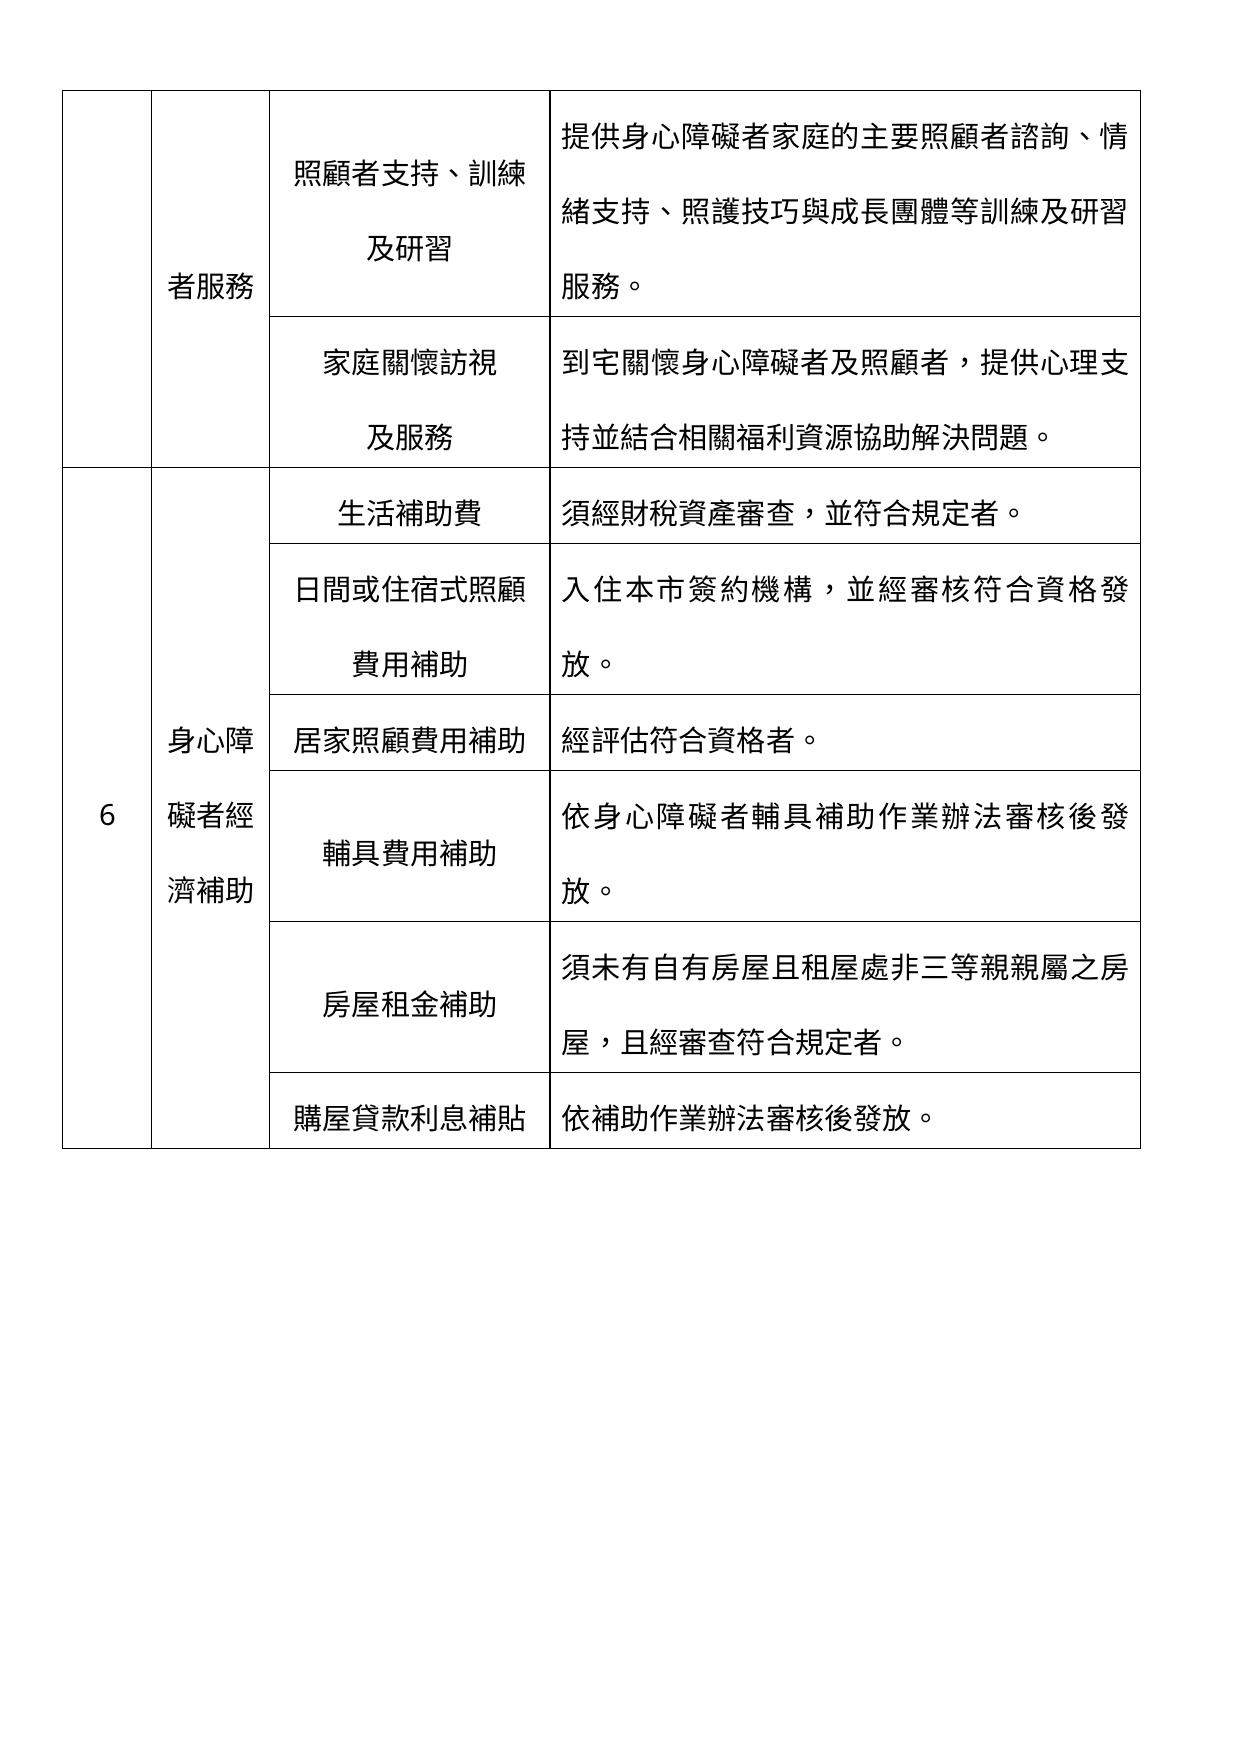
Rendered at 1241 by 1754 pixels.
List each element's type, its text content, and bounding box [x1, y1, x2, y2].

table_cell 身心障礙者經濟補助 [152, 468, 269, 1148]
table_cell 家庭關懷訪視 及服務 [270, 317, 549, 467]
table_cell 到宅關懷身心障礙者及照顧者，提供心理支持並結合相關福利資源協助解決問題。 [551, 317, 1140, 467]
table_cell 須經財稅資產審查，並符合規定者。 [551, 468, 1140, 543]
table_cell 居家照顧費用補助 [270, 695, 549, 770]
table_cell 輔具費用補助 [270, 771, 549, 921]
table_cell 生活補助費 [270, 468, 549, 543]
table_cell 房屋租金補助 [270, 922, 549, 1072]
table_cell 6 [63, 468, 151, 1148]
table_cell 入住本市簽約機構，並經審核符合資格發放。 [551, 544, 1140, 694]
table_cell 依補助作業辦法審核後發放。 [551, 1073, 1140, 1148]
table_cell 依身心障礙者輔具補助作業辦法審核後發放。 [551, 771, 1140, 921]
table_cell 購屋貸款利息補貼 [270, 1073, 549, 1148]
table_cell 照顧者支持、訓練及研習 [270, 91, 549, 316]
table_cell 須未有自有房屋且租屋處非三等親親屬之房屋，且經審查符合規定者。 [551, 922, 1140, 1072]
table_cell [63, 91, 151, 467]
table_cell 者服務 [152, 91, 269, 467]
table_cell 經評估符合資格者。 [551, 695, 1140, 770]
table_cell 日間或住宿式照顧費用補助 [270, 544, 549, 694]
table_cell 提供身心障礙者家庭的主要照顧者諮詢、情緒支持、照護技巧與成長團體等訓練及研習服務。 [551, 91, 1140, 316]
